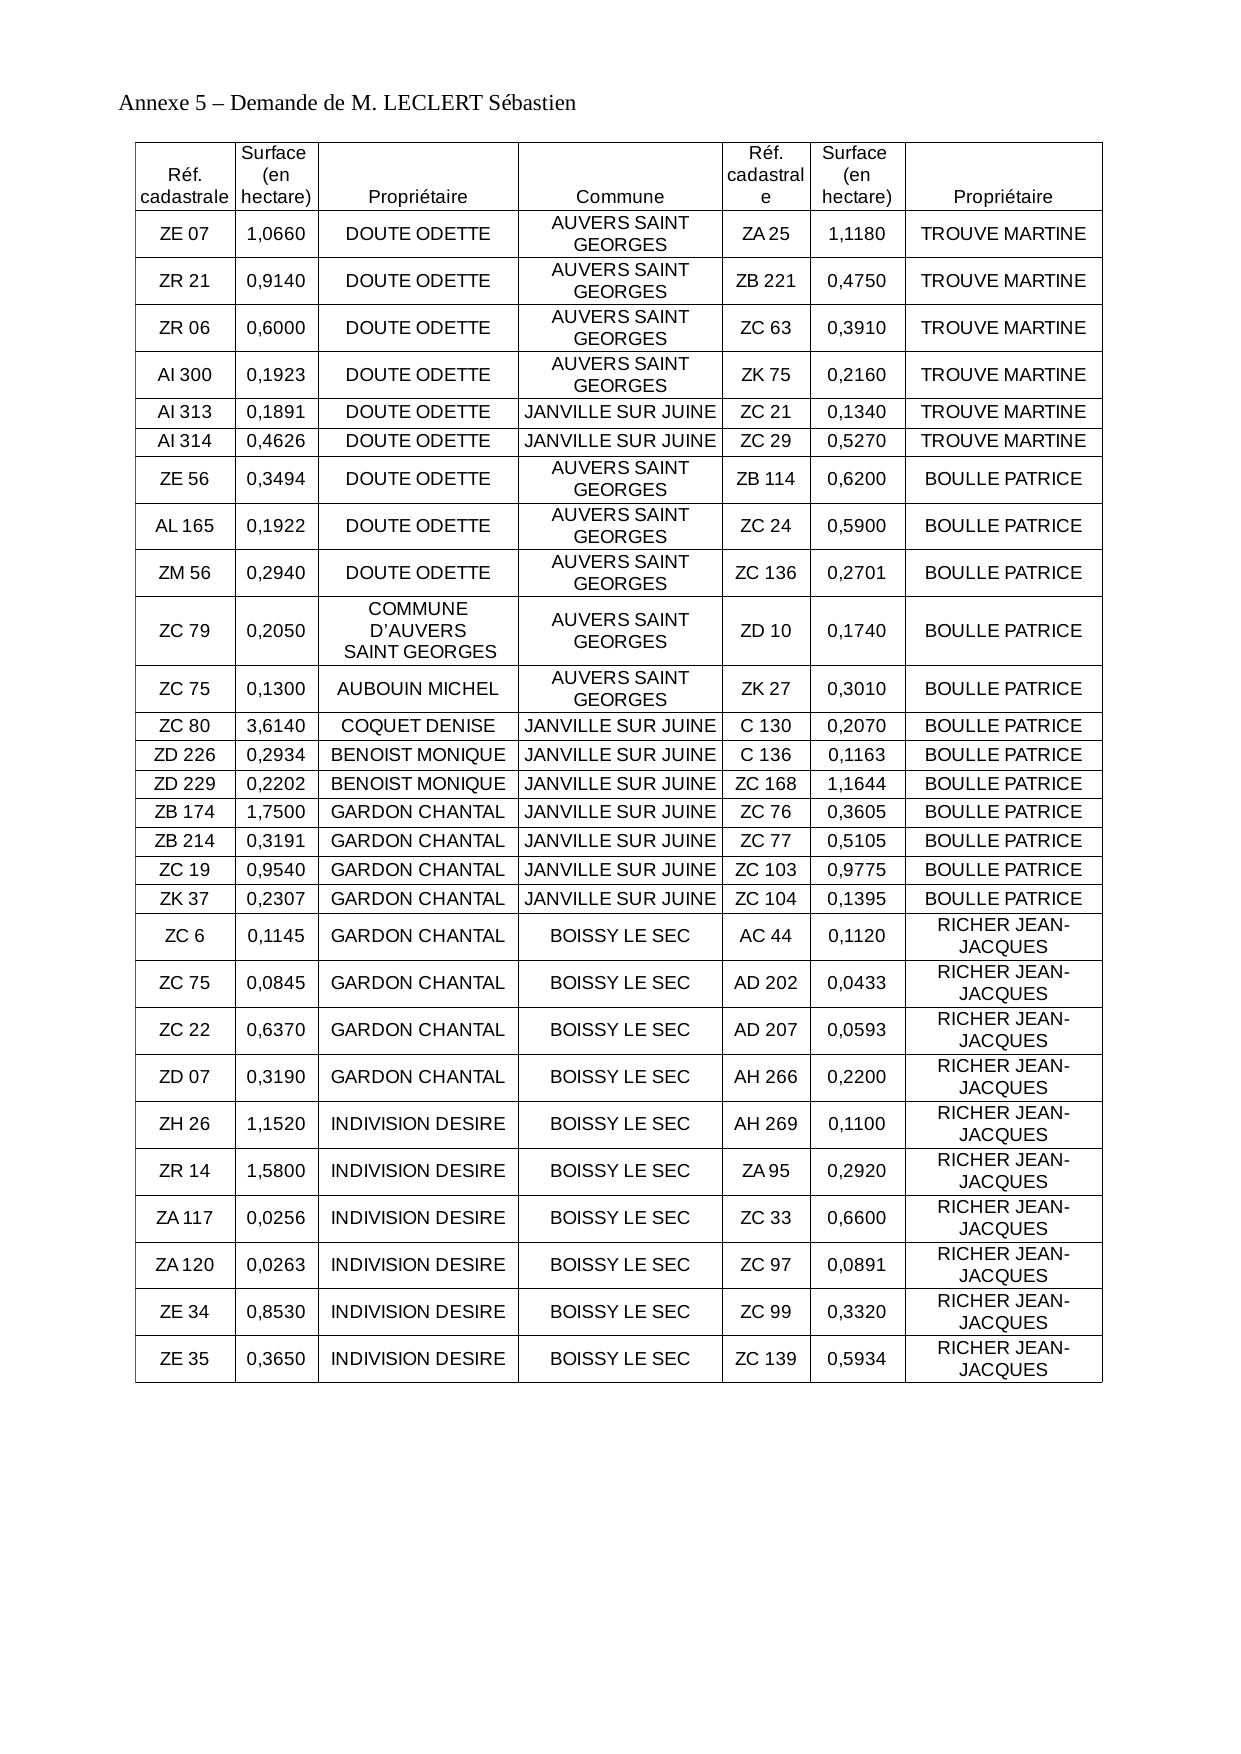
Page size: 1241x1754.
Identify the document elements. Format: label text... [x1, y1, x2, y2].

text Annexe 5 – Demande de M. LECLERT Sébastien [118, 88, 1122, 115]
